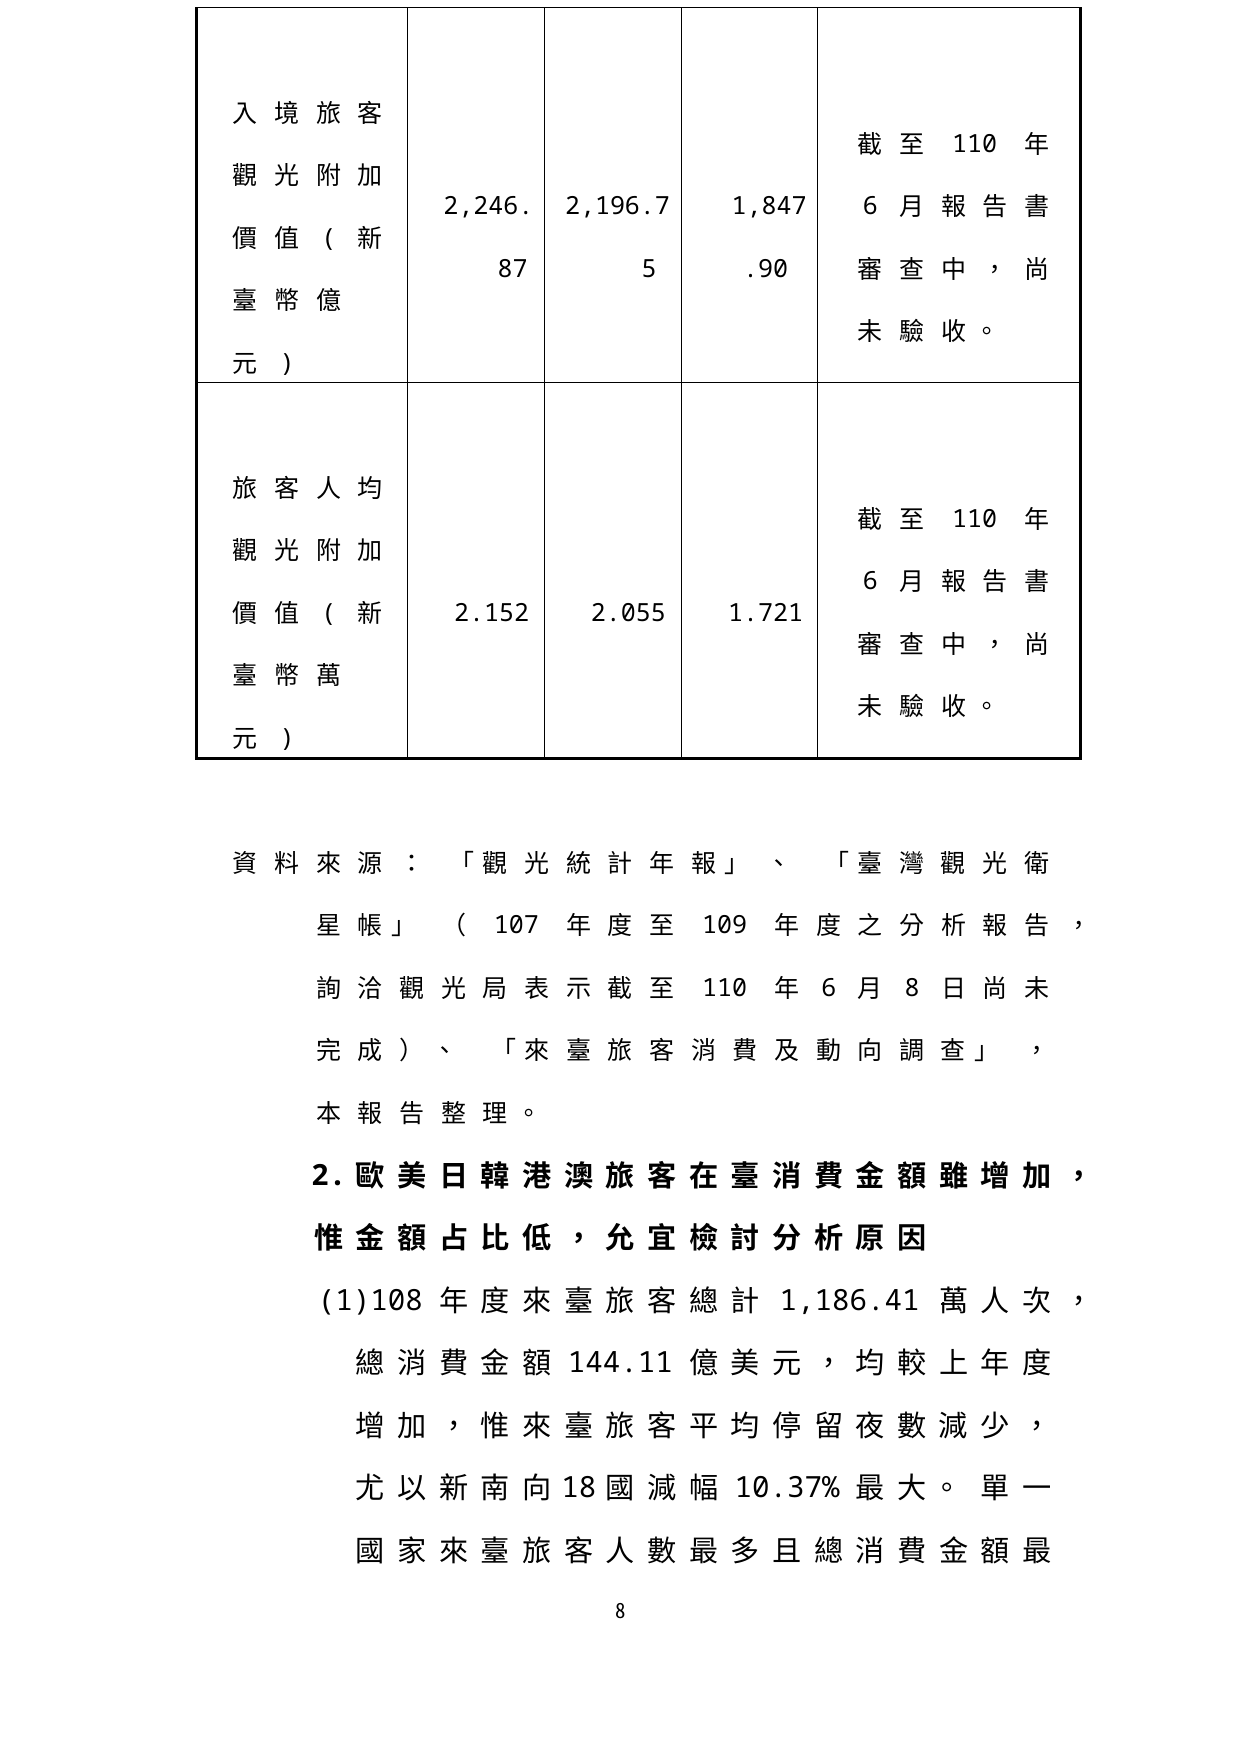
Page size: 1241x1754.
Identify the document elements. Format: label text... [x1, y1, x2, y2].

table_cell 2,246.87 [408, 8, 544, 382]
table_cell 截至110年6月報告書審查中，尚未驗收。 [818, 8, 1079, 382]
table_cell 1,847.90 [682, 8, 817, 382]
table_cell 2.152 [408, 383, 544, 757]
table_cell 2.055 [545, 383, 681, 757]
table_cell 2,196.75 [545, 8, 681, 382]
table_cell 入境旅客觀光附加價值(新臺幣億元) [198, 8, 407, 382]
table_cell 截至110年6月報告書審查中，尚未驗收。 [818, 383, 1079, 757]
table_cell 1.721 [682, 383, 817, 757]
text 2.歐美日韓港澳旅客在臺消費金額雖增加，惟金額占比低，允宜檢討分析原因 [271, 1132, 1058, 1257]
text 資料來源：「觀光統計年報」、「臺灣觀光衛星帳」（107年度至109年度之分析報告，詢洽觀光局表示截至110年6月8日尚未完成）、「來臺旅客消費及動向調查」，本報告整理。 [187, 819, 1058, 1132]
text (1)108年度來臺旅客總計1,186.41萬人次，總消費金額144.11億美元，均較上年度增加，惟來臺旅客平均停留夜數減少，尤以新南向18國減幅10.37%最大。單一國家來臺旅客人數最多且總消費金額最高者係中國271萬人次、38.85億美元；惟相較上一年度，中國來臺旅客人數僅成長0.68%，總消費金額減少4.24%。 [301, 1257, 1058, 1569]
table_cell 旅客人均觀光附加價值(新臺幣萬元) [198, 383, 407, 757]
